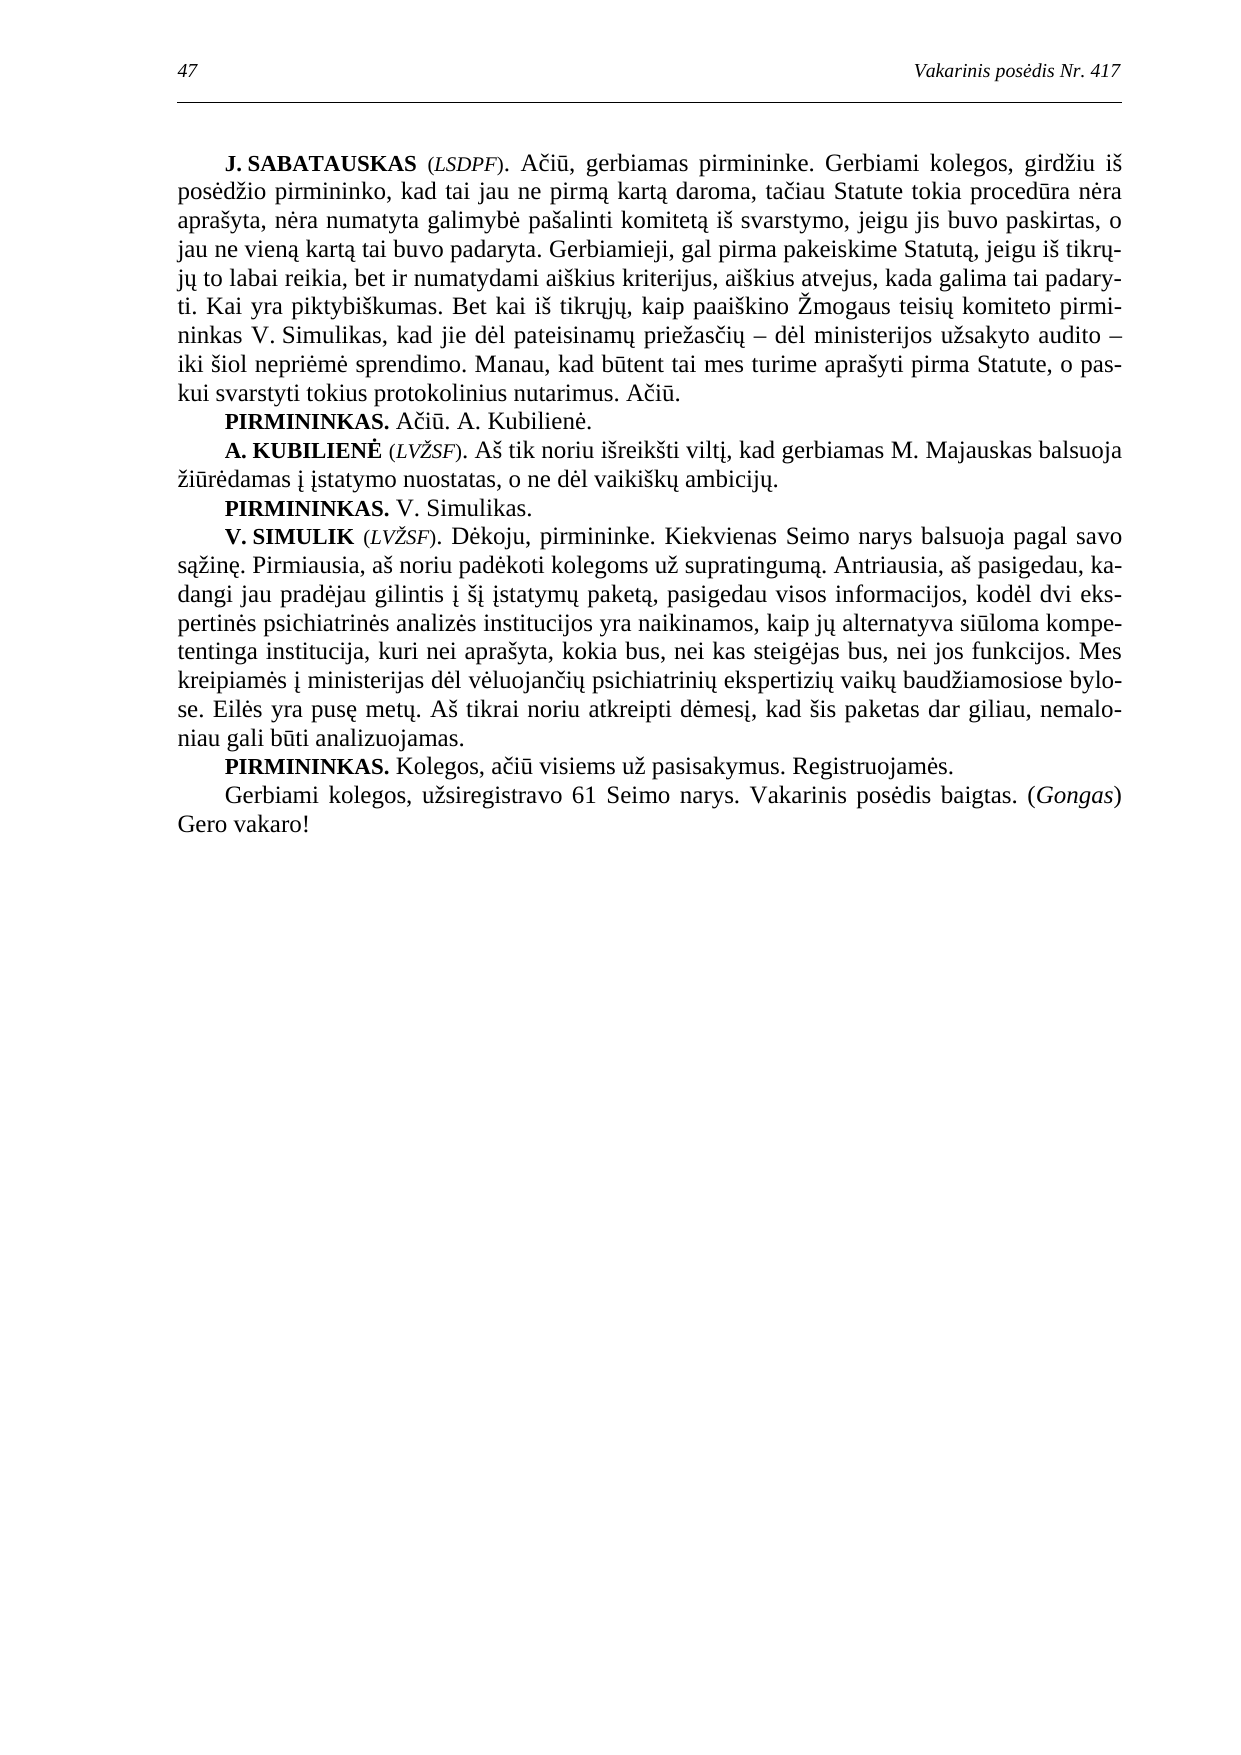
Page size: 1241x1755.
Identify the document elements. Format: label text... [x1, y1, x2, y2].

text PIRMININKAS. Ko­le­gos, ačiū vi­siems už pa­si­sa­ky­mus. Re­gist­ruo­ja­mės. [177, 751, 1122, 780]
text V. SIMULIK (LVŽSF). Dė­ko­ju, pir­mi­nin­ke. Kiek­vie­nas Sei­mo na­rys bal­suo­ja pa­gal sa­vo są­ži­nę. Pir­miau­sia, aš no­riu pa­dė­ko­ti ko­le­goms už su­pra­tin­gu­mą. Ant­riau­sia, aš pa­si­ge­dau, ka­dan­gi jau pra­dė­jau gi­lin­tis į šį įsta­ty­mų pa­ke­tą, pa­si­ge­dau vi­sos in­for­ma­ci­jos, ko­dėl dvi eks­per­ti­nės psi­chiat­ri­nės ana­li­zės ins­ti­tu­ci­jos yra nai­ki­na­mos, kaip jų al­ter­na­ty­va siū­lo­ma kom­pe­ten­tin­ga ins­ti­tu­ci­ja, ku­ri nei ap­ra­šy­ta, ko­kia bus, nei kas stei­gė­jas bus, nei jos funk­ci­jos. Mes krei­pia­mės į mi­nis­te­ri­jas dėl vė­luo­jan­čių psi­chiat­ri­nių eks­per­ti­zių vai­kų bau­džia­mo­sio­se by­lo­se. Ei­lės yra pu­sę me­tų. Aš tik­rai no­riu at­kreip­ti dė­me­sį, kad šis pa­ke­tas dar gi­liau, ne­ma­lo­niau ga­li bū­ti ana­li­zuo­ja­mas. [177, 521, 1122, 751]
text PIRMININKAS. V. Si­mu­li­kas. [177, 493, 1122, 521]
text A. KUBILIENĖ (LVŽSF). Aš tik no­riu iš­reikš­ti vil­tį, kad ger­bia­mas M. Ma­jaus­kas bal­suo­ja žiū­rė­da­mas į įsta­ty­mo nuo­sta­tas, o ne dėl vai­kiš­kų am­bi­ci­jų. [177, 435, 1122, 493]
text Ger­bia­mi ko­le­gos, už­si­re­gist­ra­vo 61 Sei­mo na­rys. Va­ka­ri­nis po­sė­dis baig­tas. (Gon­gas) Ge­ro va­ka­ro! [177, 780, 1122, 838]
text PIRMININKAS. Ačiū. A. Ku­bi­lie­nė. [177, 406, 1122, 435]
text J. SABATAUSKAS (LSDPF). Ačiū, ger­bia­mas pir­mi­nin­ke. Ger­bia­mi ko­le­gos, gir­džiu iš po­sė­džio pir­mi­nin­ko, kad tai jau ne pir­mą kar­tą da­ro­ma, ta­čiau Sta­tu­te to­kia pro­ce­dū­ra nė­ra ap­ra­šy­ta, nė­ra nu­ma­ty­ta ga­li­my­bė pa­ša­lin­ti ko­mi­te­tą iš svars­ty­mo, jei­gu jis bu­vo pa­skir­tas, o jau ne vie­ną kar­tą tai bu­vo pa­da­ry­ta. Ger­bia­mie­ji, gal pir­ma pa­keis­ki­me Sta­tu­tą, jei­gu iš tik­rų­jų to la­bai rei­kia, bet ir nu­ma­ty­da­mi aiš­kius kri­te­ri­jus, aiš­kius at­ve­jus, ka­da ga­li­ma tai pa­da­ry­ti. Kai yra pik­ty­biš­ku­mas. Bet kai iš tik­rų­jų, kaip pa­aiš­ki­no Žmo­gaus tei­sių ko­mi­te­to pir­mi­nin­kas V. Si­mu­li­kas, kad jie dėl pa­tei­si­na­mų prie­žas­čių – dėl mi­nis­te­ri­jos už­sa­ky­to au­di­to – iki šiol ne­pri­ėmė spren­di­mo. Ma­nau, kad bū­tent tai mes tu­ri­me ap­ra­šy­ti pir­ma Sta­tu­te, o pas­kui svars­ty­ti to­kius pro­to­ko­li­nius nu­ta­ri­mus. Ačiū. [177, 148, 1122, 406]
